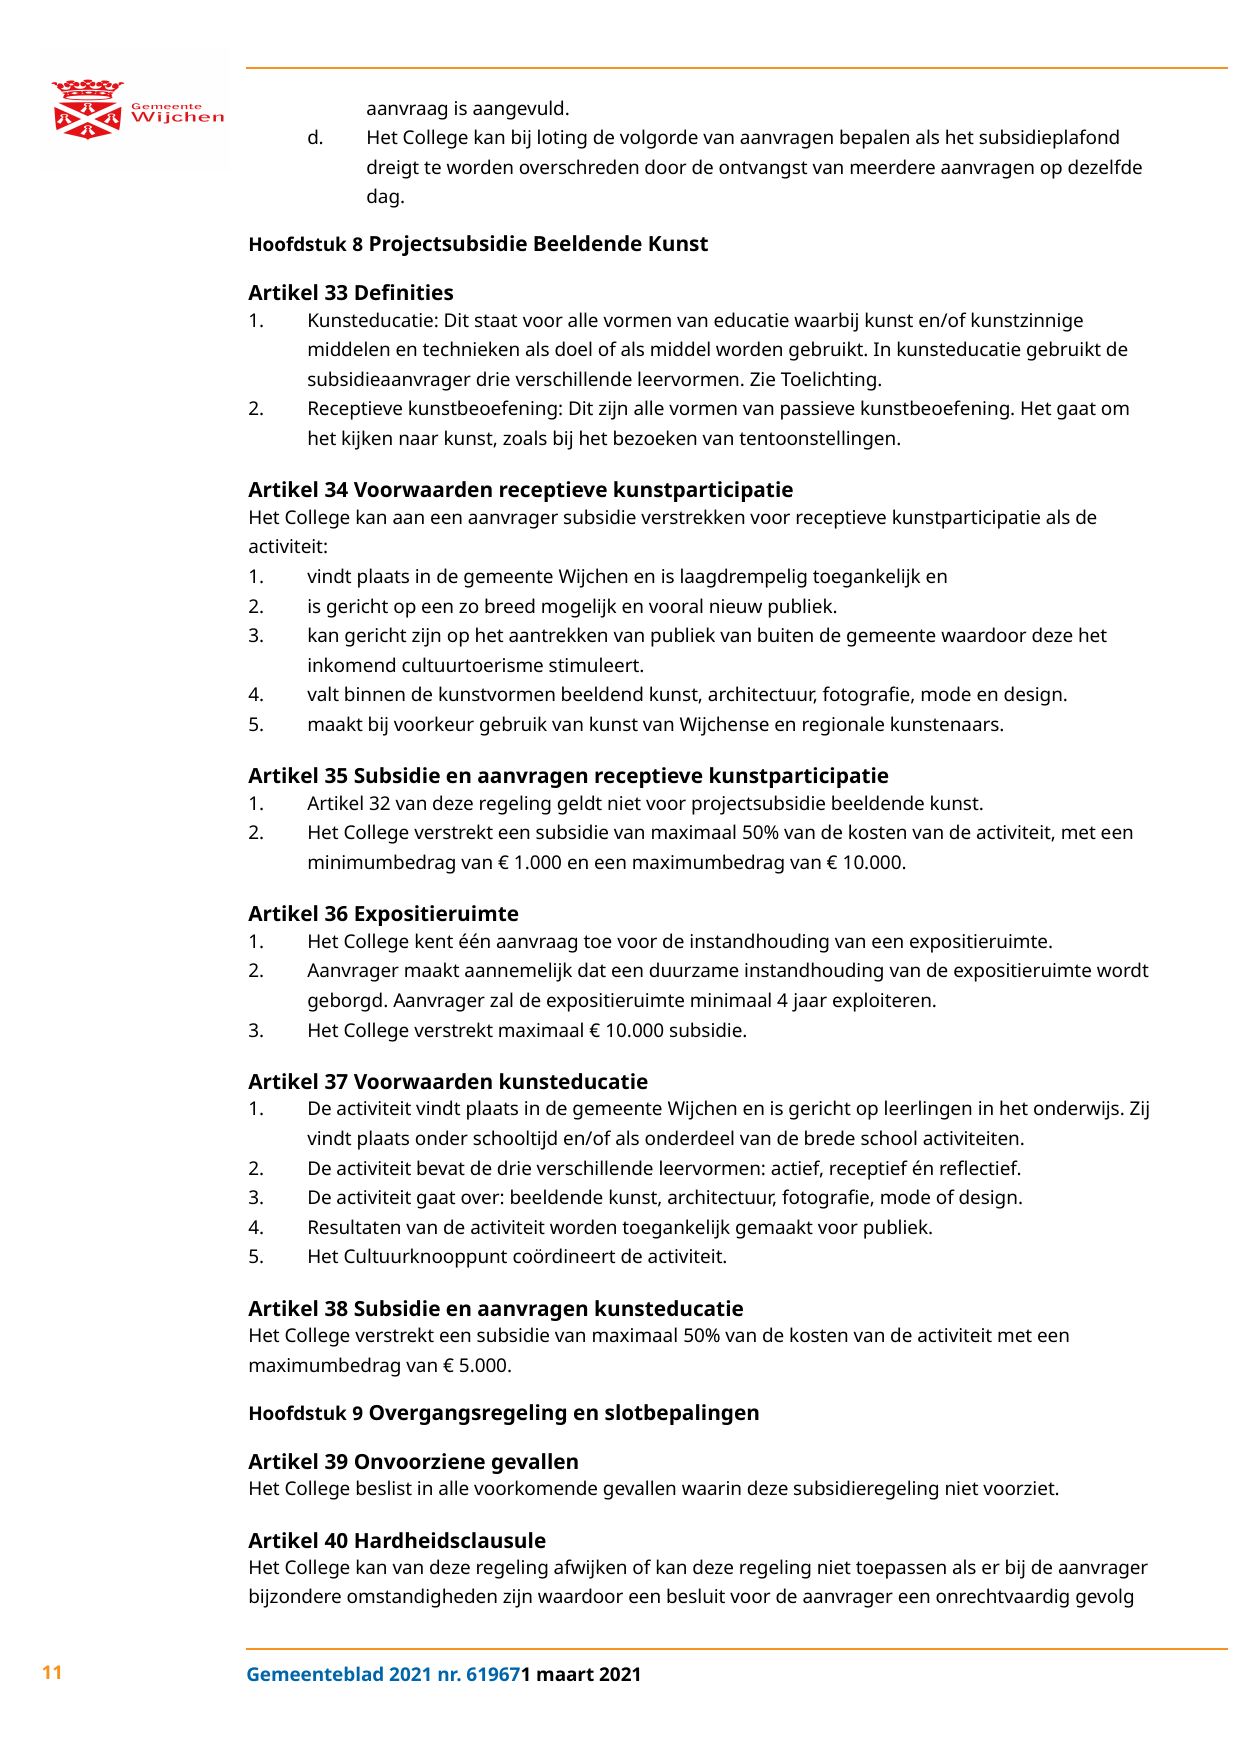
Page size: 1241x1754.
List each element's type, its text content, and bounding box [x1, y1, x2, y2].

list De activiteit gaat over: beeldende kunst, architectuur, fotografie, mode of design. [248, 1184, 1152, 1210]
list Aanvrager maakt aannemelijk dat een duurzame instandhouding van de expositieruimte wordt geborgd. Aanvrager zal de expositieruimte minimaal 4 jaar exploiteren. [248, 958, 1152, 1013]
list is gericht op een zo breed mogelijk en vooral nieuw publiek. [248, 593, 1152, 618]
list maakt bij voorkeur gebruik van kunst van Wijchense en regionale kunstenaars. [248, 711, 1152, 737]
text Hoofdstuk 9 Overgangsregeling en slotbepalingen [248, 1398, 1152, 1426]
list Kunsteducatie: Dit staat voor alle vormen van educatie waarbij kunst en/of kunstzinnige middelen en technieken als doel of als middel worden gebruikt. In kunsteducatie gebruikt de subsidieaanvrager drie verschillende leervormen. Zie Toelichting. [248, 307, 1152, 392]
list De activiteit bevat de drie verschillende leervormen: actief, receptief én reflectief. [248, 1155, 1152, 1181]
picture [41, 47, 231, 172]
text Het College kan aan een aanvrager subsidie verstrekken voor receptieve kunstparticipatie als de activiteit: [248, 504, 1152, 559]
list Artikel 32 van deze regeling geldt niet voor projectsubsidie beeldende kunst. [248, 790, 1152, 816]
list valt binnen de kunstvormen beeldend kunst, architectuur, fotografie, mode en design. [248, 682, 1152, 707]
list De activiteit vindt plaats in de gemeente Wijchen en is gericht op leerlingen in het onderwijs. Zij vindt plaats onder schooltijd en/of als onderdeel van de brede school activiteiten. [248, 1096, 1152, 1151]
list vindt plaats in de gemeente Wijchen en is laagdrempelig toegankelijk en [248, 563, 1152, 589]
text Hoofdstuk 8 Projectsubsidie Beeldende Kunst [248, 229, 1152, 258]
list kan gericht zijn op het aantrekken van publiek van buiten de gemeente waardoor deze het inkomend cultuurtoerisme stimuleert. [248, 622, 1152, 678]
text Het College kan van deze regeling afwijken of kan deze regeling niet toepassen als er bij de aanvrager bijzondere omstandigheden zijn waardoor een besluit voor de aanvrager een onrechtvaardig gevolg [248, 1554, 1152, 1609]
list aanvraag is aangevuld. [307, 95, 1152, 121]
text Artikel 37 Voorwaarden kunsteducatie [248, 1067, 1152, 1096]
text Het College verstrekt een subsidie van maximaal 50% van de kosten van de activiteit met een maximumbedrag van € 5.000. [248, 1322, 1152, 1378]
text Artikel 34 Voorwaarden receptieve kunstparticipatie [248, 476, 1152, 504]
list Resultaten van de activiteit worden toegankelijk gemaakt voor publiek. [248, 1214, 1152, 1240]
list Receptieve kunstbeoefening: Dit zijn alle vormen van passieve kunstbeoefening. Het gaat om het kijken naar kunst, zoals bij het bezoeken van tentoonstellingen. [248, 396, 1152, 451]
text Artikel 38 Subsidie en aanvragen kunsteducatie [248, 1294, 1152, 1322]
text Het College beslist in alle voorkomende gevallen waarin deze subsidieregeling niet voorziet. [248, 1475, 1152, 1501]
list Het Cultuurknooppunt coördineert de activiteit. [248, 1243, 1152, 1269]
text Artikel 35 Subsidie en aanvragen receptieve kunstparticipatie [248, 762, 1152, 790]
text Artikel 36 Expositieruimte [248, 899, 1152, 928]
list Het College verstrekt maximaal € 10.000 subsidie. [248, 1017, 1152, 1042]
text Artikel 39 Onvoorziene gevallen [248, 1447, 1152, 1475]
list Het College verstrekt een subsidie van maximaal 50% van de kosten van de activiteit, met een minimumbedrag van € 1.000 en een maximumbedrag van € 10.000. [248, 819, 1152, 875]
list Het College kent één aanvraag toe voor de instandhouding van een expositieruimte. [248, 928, 1152, 954]
text Artikel 33 Definities [248, 278, 1152, 307]
list Het College kan bij loting de volgorde van aanvragen bepalen als het subsidieplafond dreigt te worden overschreden door de ontvangst van meerdere aanvragen op dezelfde dag. [307, 124, 1152, 209]
text Artikel 40 Hardheidsclausule [248, 1526, 1152, 1554]
